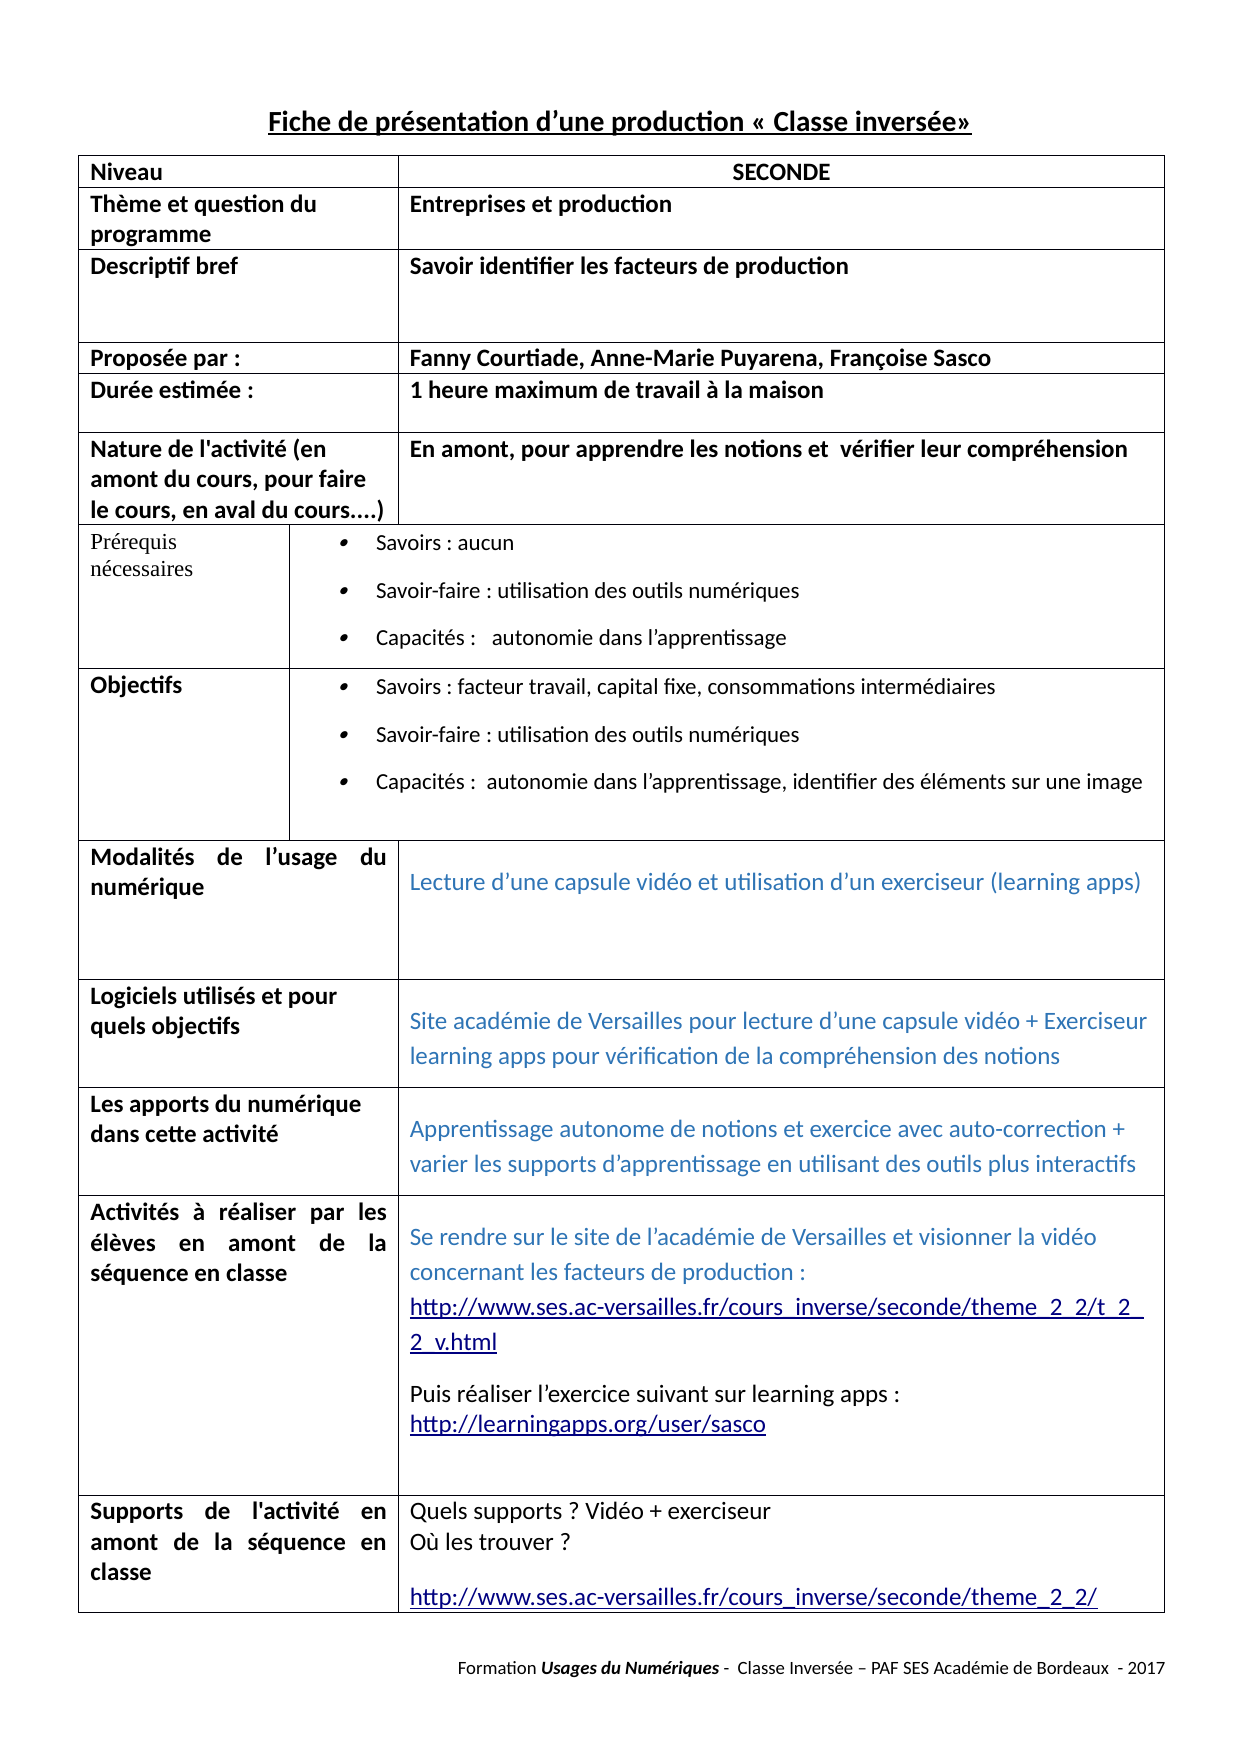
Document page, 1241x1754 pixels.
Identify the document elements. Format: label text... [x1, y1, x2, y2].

table_cell Activités à réaliser par les élèves en amont de la séquence en classe [79, 1196, 398, 1494]
table_cell Fanny Courtiade, Anne-Marie Puyarena, Françoise Sasco [399, 343, 1164, 373]
table_cell 1 heure maximum de travail à la maison [399, 374, 1164, 432]
table_cell Savoirs : facteur travail, capital fixe, consommations intermédiaires Savoir-faire : utilisation des outils numériques Capacités : autonomie dans l’apprentissage, identifier des éléments sur une image [290, 669, 1164, 840]
table_cell Site académie de Versailles pour lecture d’une capsule vidéo + Exerciseur learning apps pour vérification de la compréhension des notions [399, 980, 1164, 1087]
table_header Niveau [79, 156, 398, 187]
table_cell Thème et question du programme [79, 188, 398, 249]
table_cell Durée estimée : [79, 374, 398, 432]
text Fiche de présentation d’une production « Classe inversée» [75, 103, 1165, 139]
table_cell Nature de l'activité (en amont du cours, pour faire le cours, en aval du cours....) [79, 433, 398, 524]
table_header SECONDE [399, 156, 1164, 187]
table_cell Descriptif bref [79, 250, 398, 342]
table_cell Savoirs : aucun Savoir-faire : utilisation des outils numériques Capacités : autonomie dans l’apprentissage [290, 525, 1164, 668]
table_cell Lecture d’une capsule vidéo et utilisation d’un exerciseur (learning apps) [399, 841, 1164, 979]
table_cell Savoir identifier les facteurs de production [399, 250, 1164, 342]
table_cell Se rendre sur le site de l’académie de Versailles et visionner la vidéo concernant les facteurs de production : http://www.ses.ac-versailles.fr/cours_inverse/seconde/theme_2_2/t_2_2_v.html Puis réaliser l’exercice suivant sur learning apps : http://learningapps.org/user/sasco [399, 1196, 1164, 1494]
table_cell Apprentissage autonome de notions et exercice avec auto-correction + varier les supports d’apprentissage en utilisant des outils plus interactifs [399, 1088, 1164, 1195]
table_cell Supports de l'activité en amont de la séquence en classe [79, 1496, 398, 1612]
table_cell Objectifs [79, 669, 289, 840]
table_cell Entreprises et production [399, 188, 1164, 249]
table_cell En amont, pour apprendre les notions et vérifier leur compréhension [399, 433, 1164, 524]
table_cell Proposée par : [79, 343, 398, 373]
table_cell Quels supports ? Vidéo + exerciseur Où les trouver ? http://www.ses.ac-versailles.fr/cours_inverse/seconde/theme_2_2/ [399, 1496, 1164, 1612]
table_cell Les apports du numérique dans cette activité [79, 1088, 398, 1195]
table_cell Prérequis nécessaires [79, 525, 289, 668]
table_cell Logiciels utilisés et pour quels objectifs [79, 980, 398, 1087]
table_cell Modalités de l’usage du numérique [79, 841, 398, 979]
